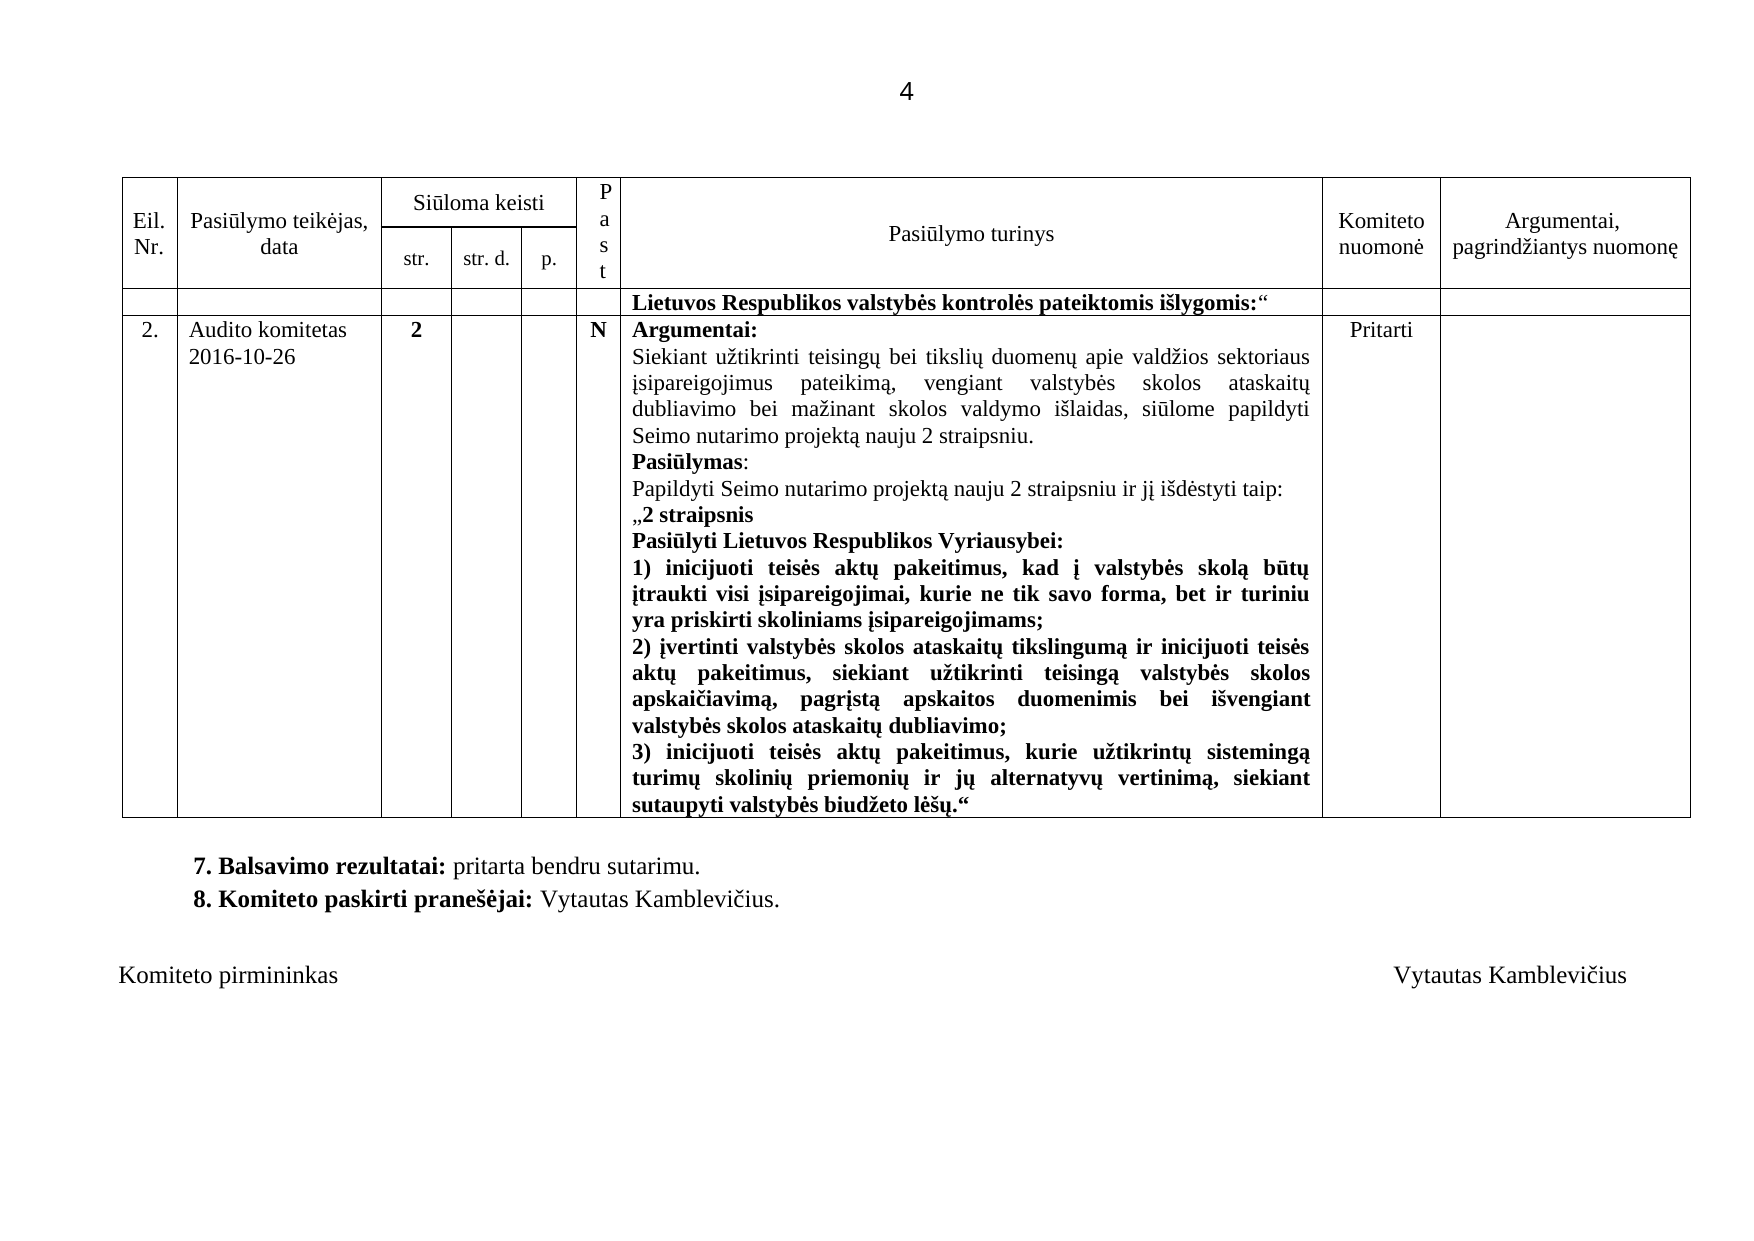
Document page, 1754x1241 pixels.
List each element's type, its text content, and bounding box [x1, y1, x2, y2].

text Komiteto pirmininkas Vytautas Kamblevičius [118, 960, 1695, 989]
table_cell [1441, 289, 1690, 315]
table_cell [123, 289, 177, 315]
table_cell p. [522, 228, 576, 288]
table_cell [452, 316, 521, 817]
table_header Argumentai, pagrindžiantys nuomonę [1441, 178, 1690, 288]
table_cell Lietuvos Respublikos valstybės kontrolės pateiktomis išlygomis:“ [621, 289, 1322, 315]
table_cell 2. [123, 316, 177, 817]
table_header Pasiūlymo turinys [621, 178, 1322, 288]
table_cell [1441, 316, 1690, 817]
table_cell B [577, 289, 620, 315]
table_cell [1323, 289, 1440, 315]
table_cell [382, 289, 451, 315]
table_cell [178, 289, 381, 315]
table_cell str. d. [452, 228, 521, 288]
table_cell str. [382, 228, 451, 288]
table_cell [522, 316, 576, 817]
text 8. Komiteto paskirti pranešėjai: Vytautas Kamblevičius. [118, 884, 1695, 913]
table_cell Audito komitetas 2016-10-26 [178, 316, 381, 817]
table_cell 2 [382, 316, 451, 817]
table_cell Argumentai: Siekiant užtikrinti teisingų bei tikslių duomenų apie valdžios sektoriaus įsipareigojimus pateikimą, vengiant valstybės skolos ataskaitų dubliavimo bei mažinant skolos valdymo išlaidas, siūlome papildyti Seimo nutarimo projektą nauju 2 straipsniu. Pasiūlymas: Papildyti Seimo nutarimo projektą nauju 2 straipsniu ir jį išdėstyti taip: „2 straipsnis Pasiūlyti Lietuvos Respublikos Vyriausybei: 1) inicijuoti teisės aktų pakeitimus, kad į valstybės skolą būtų įtraukti visi įsipareigojimai, kurie ne tik savo forma, bet ir turiniu yra priskirti skoliniams įsipareigojimams; 2) įvertinti valstybės skolos ataskaitų tikslingumą ir inicijuoti teisės aktų pakeitimus, siekiant užtikrinti teisingą valstybės skolos apskaičiavimą, pagrįstą apskaitos duomenimis bei išvengiant valstybės skolos ataskaitų dubliavimo; 3) inicijuoti teisės aktų pakeitimus, kurie užtikrintų sistemingą turimų skolinių priemonių ir jų alternatyvų vertinimą, siekiant sutaupyti valstybės biudžeto lėšų.“ [621, 316, 1322, 817]
table_header Komiteto nuomonė [1323, 178, 1440, 288]
table_cell [452, 289, 521, 315]
table_header Siūloma keisti [382, 178, 576, 226]
table_header Pasiūlymo teikėjas, data [178, 178, 381, 288]
table_header Eil. Nr. [123, 178, 177, 288]
table_cell [522, 289, 576, 315]
table_header Pastabos [577, 178, 620, 288]
text 7. Balsavimo rezultatai: pritarta bendru sutarimu. [118, 851, 1695, 880]
table_cell Pritarti [1323, 316, 1440, 817]
table_cell N [577, 316, 620, 817]
